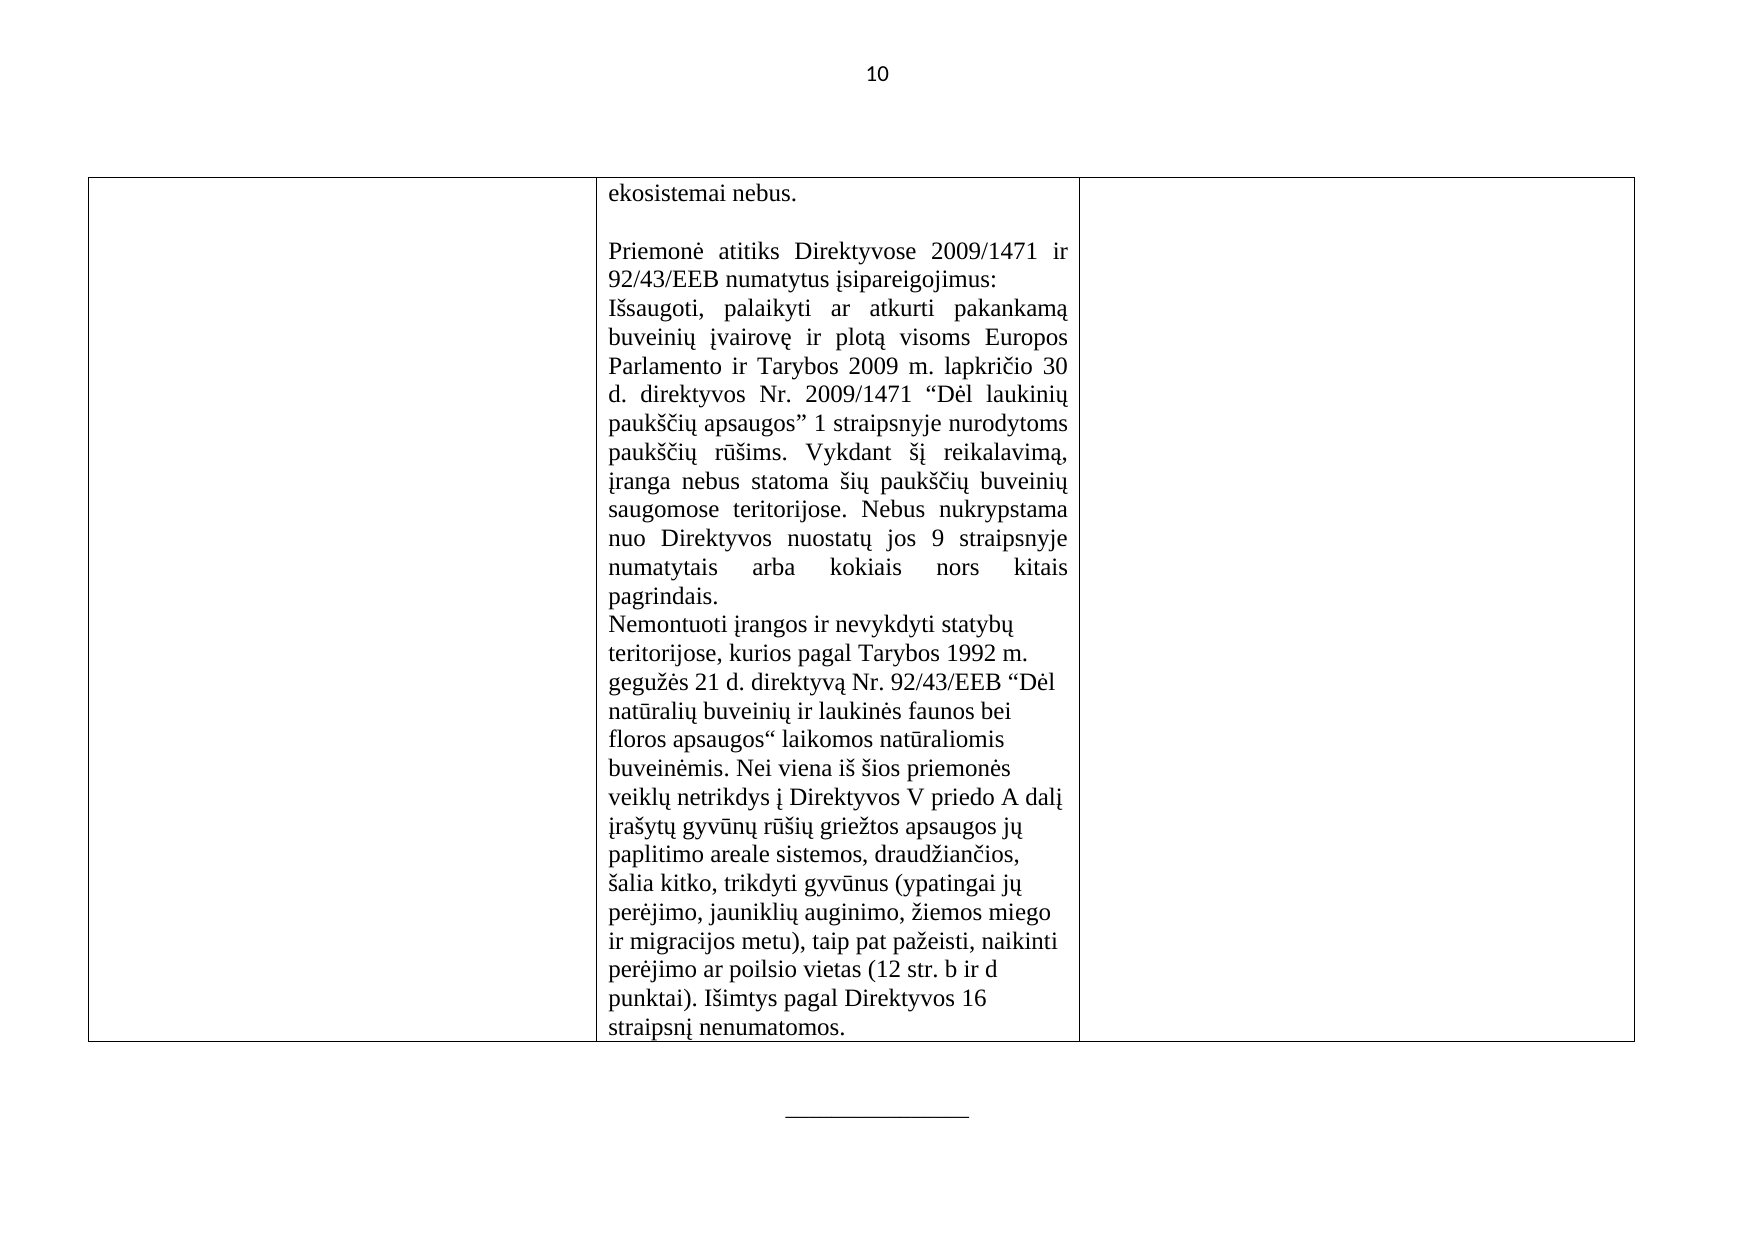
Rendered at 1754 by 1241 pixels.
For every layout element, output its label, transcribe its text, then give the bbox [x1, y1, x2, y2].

table_cell [89, 178, 596, 1041]
text ________________ [118, 1093, 1636, 1120]
table_cell [1080, 178, 1634, 1041]
table_cell ekosistemai nebus. Priemonė atitiks Direktyvose 2009/1471 ir 92/43/EEB numatytus įsipareigojimus: Išsaugoti, palaikyti ar atkurti pakankamą buveinių įvairovę ir plotą visoms Europos Parlamento ir Tarybos 2009 m. lapkričio 30 d. direktyvos Nr. 2009/1471 “Dėl laukinių paukščių apsaugos” 1 straipsnyje nurodytoms paukščių rūšims. Vykdant šį reikalavimą, įranga nebus statoma šių paukščių buveinių saugomose teritorijose. Nebus nukrypstama nuo Direktyvos nuostatų jos 9 straipsnyje numatytais arba kokiais nors kitais pagrindais. Nemontuoti įrangos ir nevykdyti statybų teritorijose, kurios pagal Tarybos 1992 m. gegužės 21 d. direktyvą Nr. 92/43/EEB “Dėl natūralių buveinių ir laukinės faunos bei floros apsaugos“ laikomos natūraliomis buveinėmis. Nei viena iš šios priemonės veiklų netrikdys į Direktyvos V priedo A dalį įrašytų gyvūnų rūšių griežtos apsaugos jų paplitimo areale sistemos, draudžiančios, šalia kitko, trikdyti gyvūnus (ypatingai jų perėjimo, jauniklių auginimo, žiemos miego ir migracijos metu), taip pat pažeisti, naikinti perėjimo ar poilsio vietas (12 str. b ir d punktai). Išimtys pagal Direktyvos 16 straipsnį nenumatomos. [597, 178, 1079, 1041]
